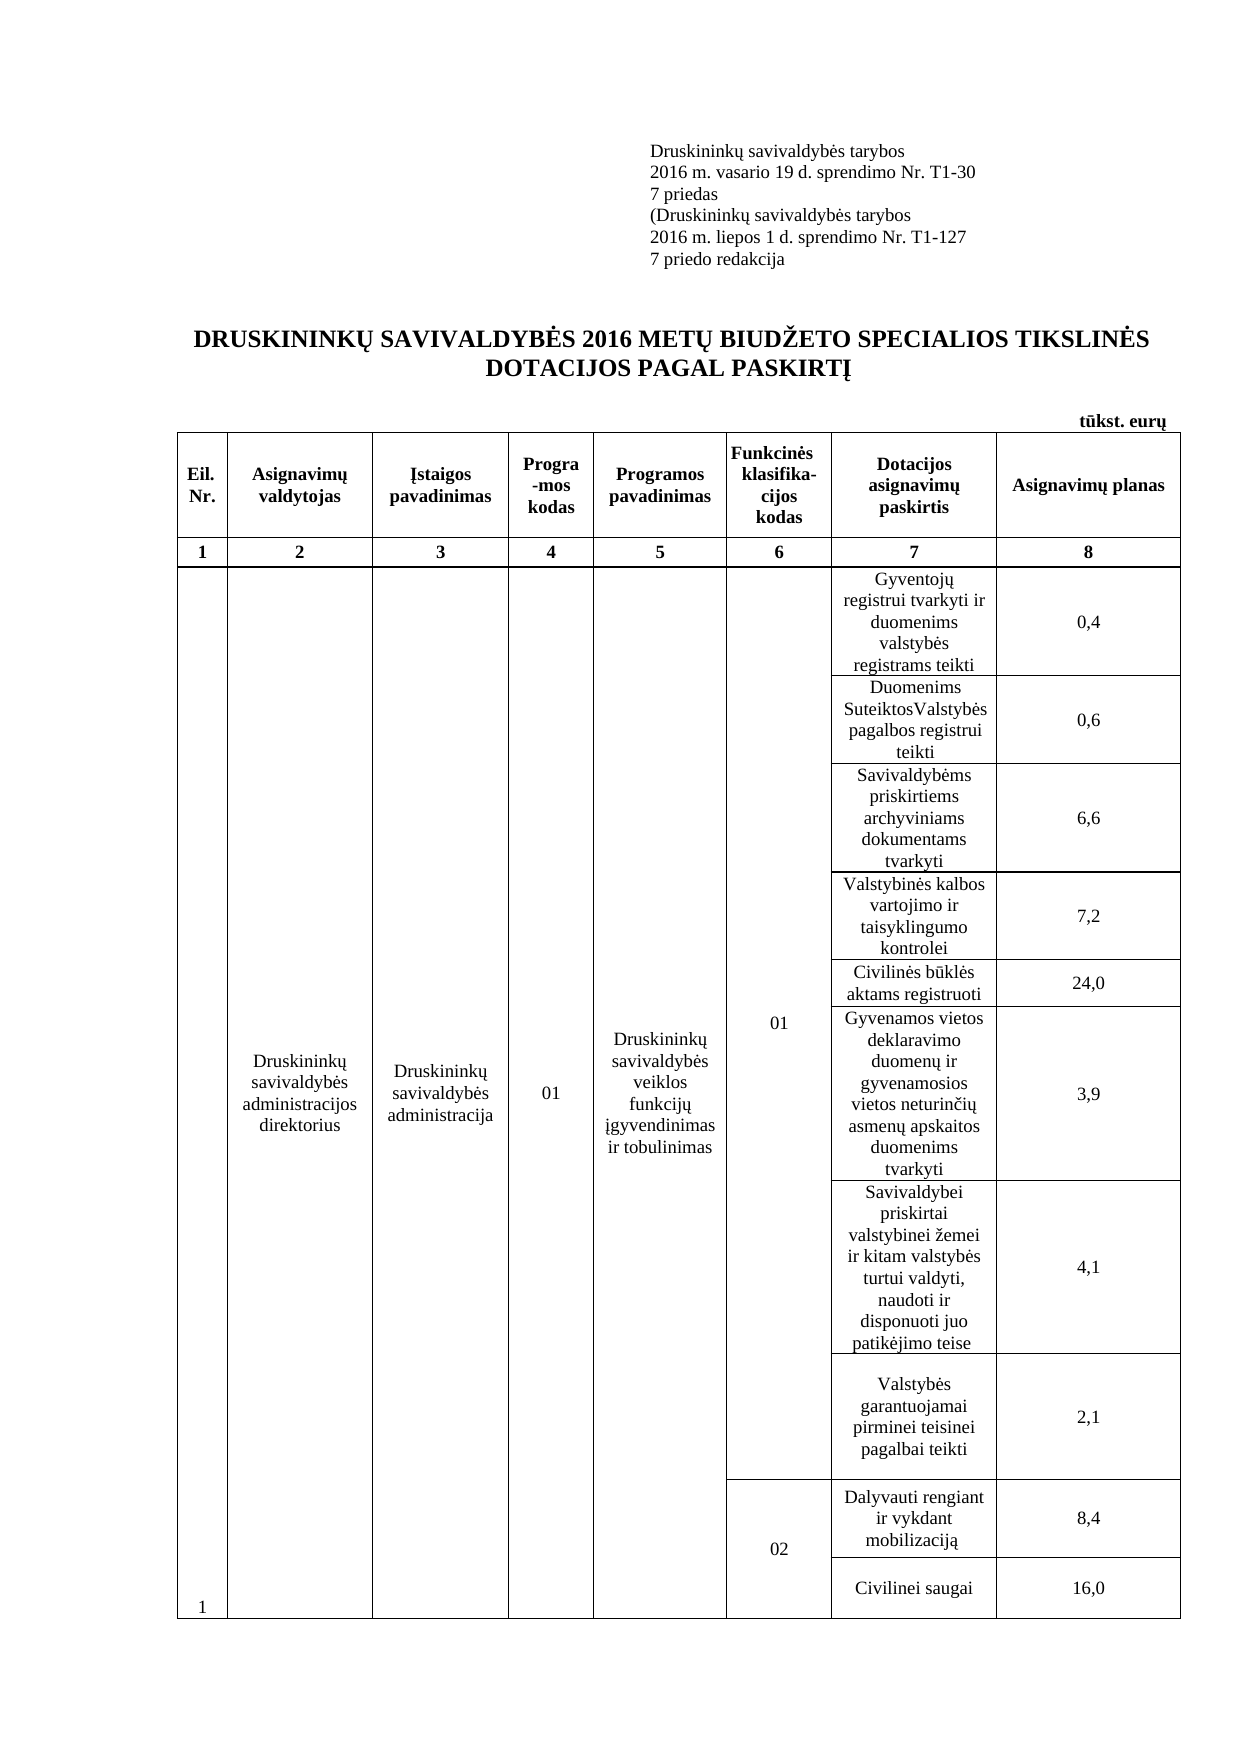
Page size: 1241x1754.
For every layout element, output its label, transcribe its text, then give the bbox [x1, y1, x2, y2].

table_header Programos pavadinimas [594, 433, 726, 537]
table_cell 4 [509, 538, 593, 566]
table_cell 2,1 [997, 1354, 1180, 1478]
text (Druskininkų savivaldybės tarybos [177, 204, 1166, 226]
table_cell Valstybės garantuojamai pirminei teisinei pagalbai teikti [832, 1354, 996, 1478]
text tūkst. eurų [177, 410, 1166, 432]
table_cell Valstybinės kalbos vartojimo ir taisyklingumo kontrolei [832, 873, 996, 959]
text DRUSKININKŲ SAVIVALDYBĖS 2016 METŲ BIUDŽETO SPECIALIOS TIKSLINĖS DOTACIJOS PAGAL PASKIRTĮ [177, 324, 1166, 382]
table_header Asignavimų planas [997, 433, 1180, 537]
table_cell 8 [997, 538, 1180, 566]
table_cell Gyvenamos vietos deklaravimo duomenų ir gyvenamosios vietos neturinčių asmenų apskaitos duomenims tvarkyti [832, 1007, 996, 1179]
table_header Progra-mos kodas [509, 433, 593, 537]
table_cell 1 [178, 538, 227, 566]
table_cell 4,1 [997, 1181, 1180, 1353]
table_cell 1 [178, 568, 227, 1618]
table_cell 5 [594, 538, 726, 566]
text 2016 m. vasario 19 d. sprendimo Nr. T1-30 [177, 161, 1166, 183]
table_header Eil. Nr. [178, 433, 227, 537]
table_cell 6 [727, 538, 831, 566]
table_cell Civilinei saugai [832, 1558, 996, 1618]
text 2016 m. liepos 1 d. sprendimo Nr. T1-127 [177, 226, 1166, 247]
table_cell 6,6 [997, 764, 1180, 871]
table_cell Savivaldybei priskirtai valstybinei žemei ir kitam valstybės turtui valdyti, naudoti ir disponuoti juo patikėjimo teise [832, 1181, 996, 1353]
table_cell 01 [727, 568, 831, 1478]
table_header Įstaigos pavadinimas [373, 433, 508, 537]
text Druskininkų savivaldybės tarybos [365, 140, 1166, 161]
table_cell Druskininkų savivaldybės administracija [373, 568, 508, 1618]
table_cell 7 [832, 538, 996, 566]
table_cell Gyventojų registrui tvarkyti ir duomenims valstybės registrams teikti [832, 568, 996, 675]
text 7 priedo redakcija [177, 247, 1166, 269]
table_cell 0,4 [997, 568, 1180, 675]
table_cell 7,2 [997, 873, 1180, 959]
table_cell 8,4 [997, 1480, 1180, 1557]
table_cell 0,6 [997, 676, 1180, 762]
table_header Dotacijos asignavimų paskirtis [832, 433, 996, 537]
table_cell Civilinės būklės aktams registruoti [832, 960, 996, 1006]
table_cell Savivaldybėms priskirtiems archyviniams dokumentams tvarkyti [832, 764, 996, 871]
table_cell Druskininkų savivaldybės veiklos funkcijų įgyvendinimas ir tobulinimas [594, 568, 726, 1618]
table_cell 01 [509, 568, 593, 1618]
table_header Funkcinės klasifika-cijos kodas [727, 433, 831, 537]
table_cell 02 [727, 1480, 831, 1618]
table_cell Duomenims SuteiktosValstybės pagalbos registrui teikti [832, 676, 996, 762]
table_cell Druskininkų savivaldybės administracijos direktorius [228, 568, 372, 1618]
table_header Asignavimų valdytojas [228, 433, 372, 537]
table_cell Dalyvauti rengiant ir vykdant mobilizaciją [832, 1480, 996, 1557]
table_cell 3 [373, 538, 508, 566]
table_cell 3,9 [997, 1007, 1180, 1179]
table_cell 2 [228, 538, 372, 566]
table_cell 24,0 [997, 960, 1180, 1006]
text 7 priedas [177, 183, 1166, 204]
table_cell 16,0 [997, 1558, 1180, 1618]
